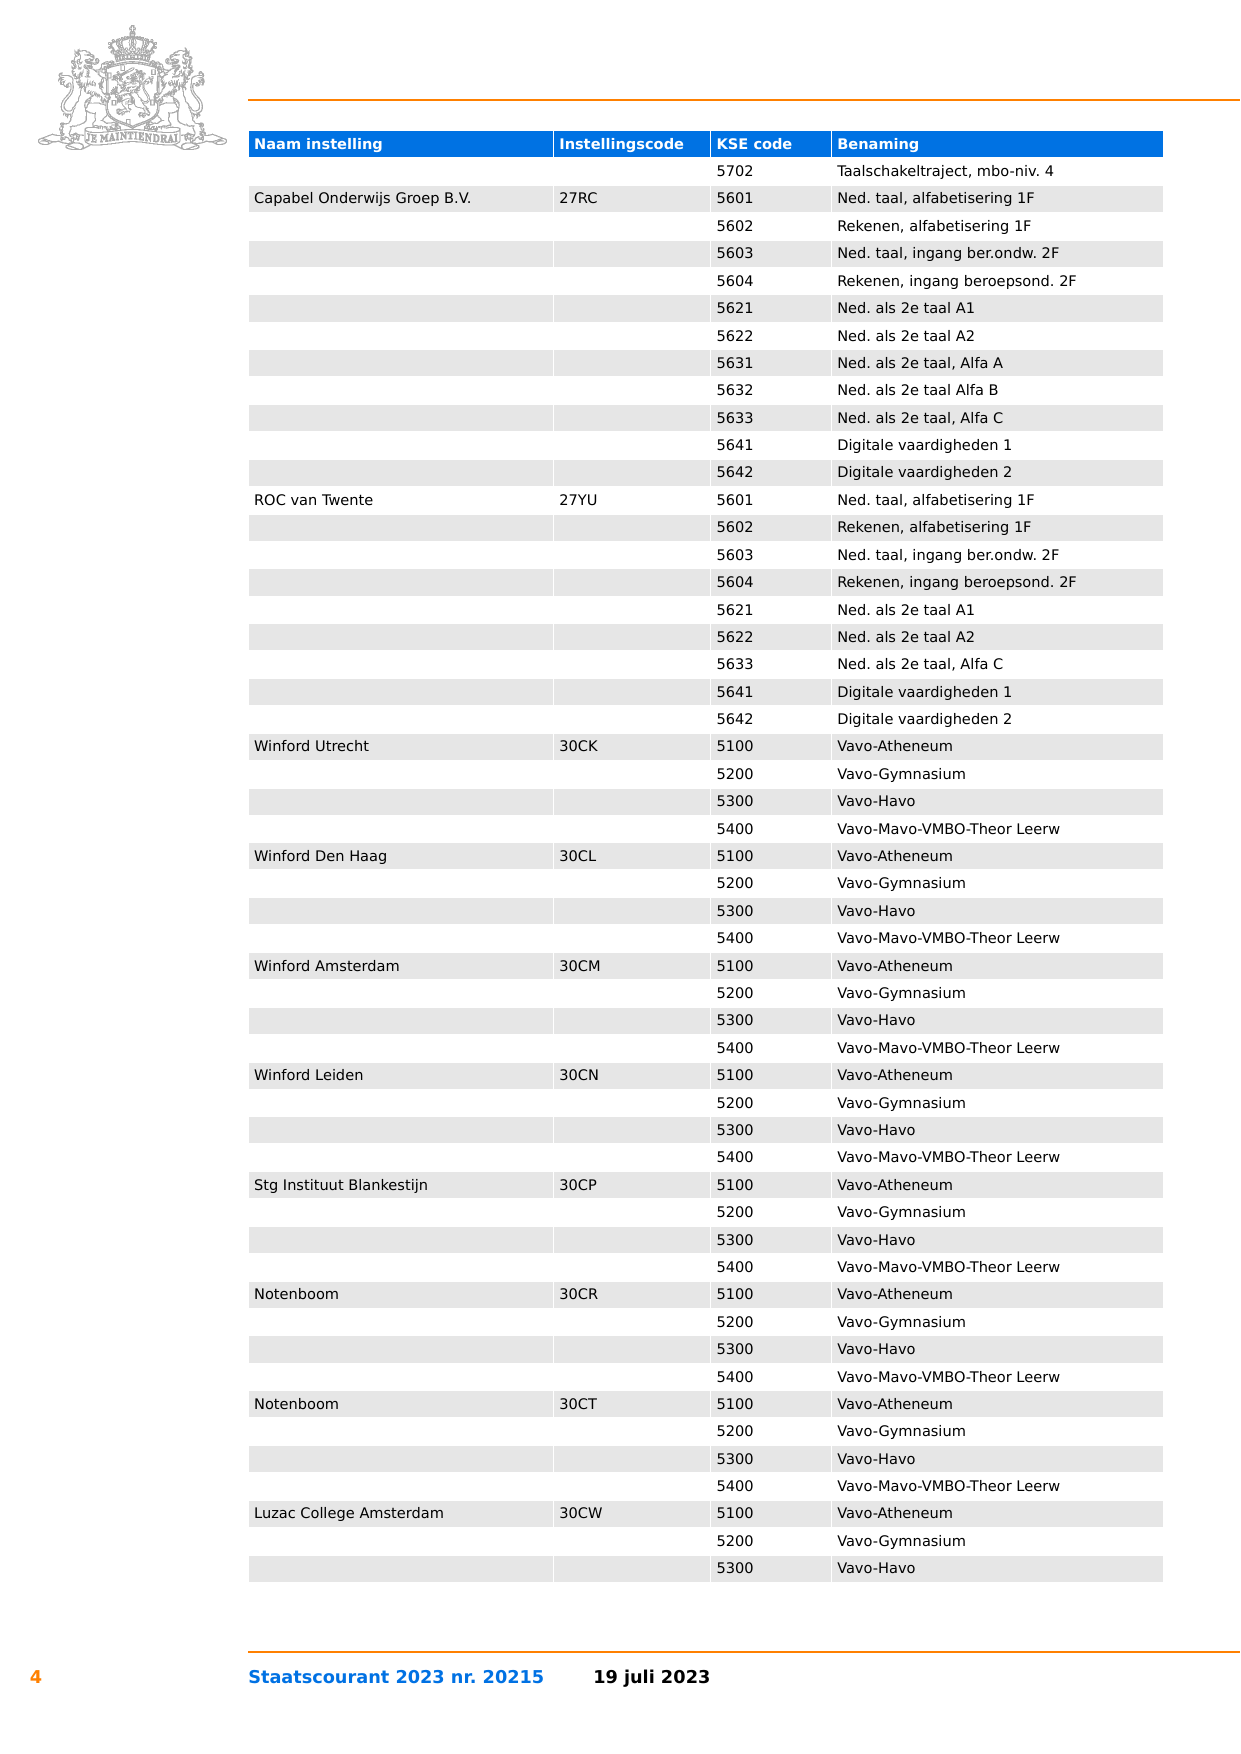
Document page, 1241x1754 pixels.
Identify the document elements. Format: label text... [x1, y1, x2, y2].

table_cell 5621 [711, 295, 831, 322]
table_cell [249, 651, 553, 678]
table_cell Ned. als 2e taal A1 [832, 295, 1163, 322]
table_cell [554, 980, 710, 1007]
table_cell [249, 213, 553, 239]
table_header Naam instelling [249, 131, 553, 157]
table_cell Digitale vaardigheden 1 [832, 432, 1163, 459]
table_cell [554, 624, 710, 650]
table_cell Vavo-Gymnasium [832, 1528, 1163, 1554]
table_cell Winford Amsterdam [249, 953, 553, 979]
table_cell 5300 [711, 1008, 831, 1034]
table_cell [554, 1446, 710, 1472]
table_cell Ned. taal, alfabetisering 1F [832, 186, 1163, 212]
table_cell [554, 378, 710, 404]
table_cell [249, 1090, 553, 1116]
table_cell Capabel Onderwijs Groep B.V. [249, 186, 553, 212]
table_cell 5200 [711, 1528, 831, 1554]
table_cell [249, 350, 553, 376]
table_cell Notenboom [249, 1391, 553, 1417]
table_cell Vavo-Havo [832, 1227, 1163, 1253]
table_cell 5300 [711, 1336, 831, 1363]
table_cell ROC van Twente [249, 487, 553, 513]
table_cell [554, 1336, 710, 1363]
table_cell [249, 1364, 553, 1390]
table_cell [249, 241, 553, 267]
table_cell 30CL [554, 843, 710, 869]
table_cell Vavo-Gymnasium [832, 1419, 1163, 1445]
table_cell [249, 1035, 553, 1061]
table_cell 5200 [711, 1419, 831, 1445]
table_cell Digitale vaardigheden 2 [832, 706, 1163, 733]
table_cell [554, 542, 710, 568]
table_cell 5400 [711, 1254, 831, 1281]
table_cell 30CN [554, 1063, 710, 1089]
table_cell Vavo-Mavo-VMBO-Theor Leerw [832, 1035, 1163, 1061]
table_cell 5641 [711, 432, 831, 459]
table_cell [554, 241, 710, 267]
table_cell Vavo-Mavo-VMBO-Theor Leerw [832, 1364, 1163, 1390]
table_cell 27RC [554, 186, 710, 212]
table_cell Vavo-Mavo-VMBO-Theor Leerw [832, 925, 1163, 952]
table_cell Notenboom [249, 1282, 553, 1308]
table_cell Ned. als 2e taal A1 [832, 597, 1163, 623]
table_cell Vavo-Mavo-VMBO-Theor Leerw [832, 1254, 1163, 1281]
table_cell [554, 597, 710, 623]
table_cell 5702 [711, 158, 831, 185]
table_cell Ned. als 2e taal Alfa B [832, 378, 1163, 404]
table_cell 5400 [711, 925, 831, 952]
table_cell Ned. als 2e taal A2 [832, 323, 1163, 349]
table_cell Rekenen, alfabetisering 1F [832, 515, 1163, 541]
table_cell 5100 [711, 953, 831, 979]
table_cell Rekenen, ingang beroepsond. 2F [832, 569, 1163, 596]
table_cell 5622 [711, 323, 831, 349]
table_cell [554, 1254, 710, 1281]
table_cell [249, 679, 553, 705]
table_cell [249, 624, 553, 650]
table_cell [249, 542, 553, 568]
table_cell Vavo-Havo [832, 898, 1163, 924]
table_cell [249, 1419, 553, 1445]
table_cell [554, 761, 710, 787]
table_cell [249, 925, 553, 952]
table_cell [249, 1145, 553, 1171]
table_cell [554, 350, 710, 376]
table_cell [249, 268, 553, 294]
table_cell 5604 [711, 268, 831, 294]
table_cell [554, 1199, 710, 1226]
table_cell Digitale vaardigheden 1 [832, 679, 1163, 705]
table_cell 5603 [711, 241, 831, 267]
table_cell [249, 378, 553, 404]
table_cell [554, 816, 710, 842]
table_cell [249, 1254, 553, 1281]
table_cell [249, 405, 553, 431]
table_cell 30CT [554, 1391, 710, 1417]
table_header Benaming [832, 131, 1163, 157]
table_cell 5300 [711, 789, 831, 815]
table_cell 27YU [554, 487, 710, 513]
table_cell 5400 [711, 1364, 831, 1390]
table_cell 5642 [711, 460, 831, 486]
table_cell Vavo-Atheneum [832, 1063, 1163, 1089]
table_cell Vavo-Havo [832, 789, 1163, 815]
table_cell [249, 597, 553, 623]
table_cell Rekenen, ingang beroepsond. 2F [832, 268, 1163, 294]
table_cell 5300 [711, 1117, 831, 1143]
table_cell [249, 569, 553, 596]
table_cell [249, 789, 553, 815]
table_cell 5200 [711, 1309, 831, 1335]
table_cell 5602 [711, 515, 831, 541]
table_cell 5400 [711, 1473, 831, 1500]
table_cell 5300 [711, 898, 831, 924]
table_cell Vavo-Mavo-VMBO-Theor Leerw [832, 1473, 1163, 1500]
table_cell Winford Den Haag [249, 843, 553, 869]
table_cell [554, 1035, 710, 1061]
table_header Instellingscode [554, 131, 710, 157]
table_cell [554, 925, 710, 952]
table_cell [554, 1419, 710, 1445]
table_cell 5604 [711, 569, 831, 596]
table_cell 5633 [711, 405, 831, 431]
table_cell [554, 1309, 710, 1335]
table_cell Vavo-Gymnasium [832, 871, 1163, 897]
table_cell Vavo-Gymnasium [832, 1309, 1163, 1335]
table_cell [249, 432, 553, 459]
table_cell [554, 405, 710, 431]
table_cell [249, 816, 553, 842]
table_cell [554, 515, 710, 541]
table_cell [554, 898, 710, 924]
table_cell Ned. taal, ingang ber.ondw. 2F [832, 542, 1163, 568]
table_cell [554, 1008, 710, 1034]
table_cell [249, 460, 553, 486]
table_cell 30CW [554, 1501, 710, 1527]
table_cell 5400 [711, 1145, 831, 1171]
table_cell Vavo-Atheneum [832, 1391, 1163, 1417]
table_cell [249, 1446, 553, 1472]
table_cell [249, 1309, 553, 1335]
table_cell Luzac College Amsterdam [249, 1501, 553, 1527]
picture [38, 25, 227, 150]
table_cell Vavo-Gymnasium [832, 761, 1163, 787]
table_cell 5100 [711, 1391, 831, 1417]
table_cell [554, 1473, 710, 1500]
table_cell [554, 268, 710, 294]
table_cell [249, 1473, 553, 1500]
table_cell 5603 [711, 542, 831, 568]
table_cell [554, 1090, 710, 1116]
table_cell Vavo-Atheneum [832, 843, 1163, 869]
table_cell 5622 [711, 624, 831, 650]
table_cell 5400 [711, 816, 831, 842]
table_cell 5200 [711, 1199, 831, 1226]
table_cell Ned. als 2e taal A2 [832, 624, 1163, 650]
table_cell [554, 1145, 710, 1171]
table_cell 5200 [711, 761, 831, 787]
table_cell Ned. als 2e taal, Alfa C [832, 651, 1163, 678]
table_cell 5100 [711, 1282, 831, 1308]
table_cell 5631 [711, 350, 831, 376]
table_cell Vavo-Havo [832, 1336, 1163, 1363]
table_cell [554, 1227, 710, 1253]
table_cell Digitale vaardigheden 2 [832, 460, 1163, 486]
table_cell Winford Leiden [249, 1063, 553, 1089]
table_cell [249, 515, 553, 541]
table_cell Vavo-Atheneum [832, 734, 1163, 760]
table_cell Vavo-Havo [832, 1008, 1163, 1034]
table_cell [554, 1117, 710, 1143]
table_cell [554, 213, 710, 239]
table_cell [554, 1528, 710, 1554]
table_cell 5641 [711, 679, 831, 705]
table_cell [249, 1528, 553, 1554]
table_cell Vavo-Havo [832, 1446, 1163, 1472]
table_cell [554, 1364, 710, 1390]
table_cell [554, 432, 710, 459]
table_cell [554, 295, 710, 322]
table_cell [249, 158, 553, 185]
table_cell 5100 [711, 1063, 831, 1089]
table_cell [249, 706, 553, 733]
table_cell Vavo-Gymnasium [832, 1199, 1163, 1226]
table_cell 5601 [711, 487, 831, 513]
table_cell [554, 871, 710, 897]
table_cell Vavo-Mavo-VMBO-Theor Leerw [832, 1145, 1163, 1171]
table_header KSE code [711, 131, 831, 157]
table_cell [249, 761, 553, 787]
table_cell [249, 1227, 553, 1253]
table_cell Stg Instituut Blankestijn [249, 1172, 553, 1198]
table_cell 5200 [711, 1090, 831, 1116]
table_cell 5100 [711, 1501, 831, 1527]
table_cell Vavo-Atheneum [832, 953, 1163, 979]
table_cell Ned. als 2e taal, Alfa C [832, 405, 1163, 431]
table_cell 5632 [711, 378, 831, 404]
table_cell [249, 980, 553, 1007]
table_cell Vavo-Atheneum [832, 1501, 1163, 1527]
table_cell [554, 460, 710, 486]
table_cell [554, 158, 710, 185]
table_cell 30CP [554, 1172, 710, 1198]
table_cell [249, 1008, 553, 1034]
table_cell Vavo-Havo [832, 1117, 1163, 1143]
table_cell 30CR [554, 1282, 710, 1308]
table_cell [249, 898, 553, 924]
table_cell [554, 789, 710, 815]
table_cell [249, 323, 553, 349]
table_cell [554, 706, 710, 733]
table_cell [249, 871, 553, 897]
table_cell [554, 651, 710, 678]
table_cell Vavo-Havo [832, 1556, 1163, 1582]
table_cell Ned. taal, ingang ber.ondw. 2F [832, 241, 1163, 267]
table_cell 5200 [711, 980, 831, 1007]
table_cell Vavo-Gymnasium [832, 1090, 1163, 1116]
table_cell Winford Utrecht [249, 734, 553, 760]
table_cell 5100 [711, 734, 831, 760]
table_cell 5300 [711, 1227, 831, 1253]
table_cell [554, 569, 710, 596]
table_cell 5633 [711, 651, 831, 678]
table_cell 5300 [711, 1556, 831, 1582]
table_cell [249, 1199, 553, 1226]
table_cell [249, 1336, 553, 1363]
table_cell Ned. taal, alfabetisering 1F [832, 487, 1163, 513]
table_cell Rekenen, alfabetisering 1F [832, 213, 1163, 239]
table_cell 5100 [711, 843, 831, 869]
table_cell 5300 [711, 1446, 831, 1472]
table_cell 5601 [711, 186, 831, 212]
table_cell 5642 [711, 706, 831, 733]
table_cell Vavo-Atheneum [832, 1282, 1163, 1308]
table_cell [249, 1117, 553, 1143]
table_cell Vavo-Atheneum [832, 1172, 1163, 1198]
table_cell 5100 [711, 1172, 831, 1198]
table_cell 30CK [554, 734, 710, 760]
table_cell 5400 [711, 1035, 831, 1061]
table_cell Vavo-Mavo-VMBO-Theor Leerw [832, 816, 1163, 842]
table_cell 5200 [711, 871, 831, 897]
table_cell 5621 [711, 597, 831, 623]
table_cell Vavo-Gymnasium [832, 980, 1163, 1007]
table_cell [249, 1556, 553, 1582]
table_cell Taalschakeltraject, mbo-niv. 4 [832, 158, 1163, 185]
table_cell [554, 323, 710, 349]
table_cell [554, 679, 710, 705]
table_cell [249, 295, 553, 322]
table_cell [554, 1556, 710, 1582]
table_cell Ned. als 2e taal, Alfa A [832, 350, 1163, 376]
table_cell 5602 [711, 213, 831, 239]
table_cell 30CM [554, 953, 710, 979]
